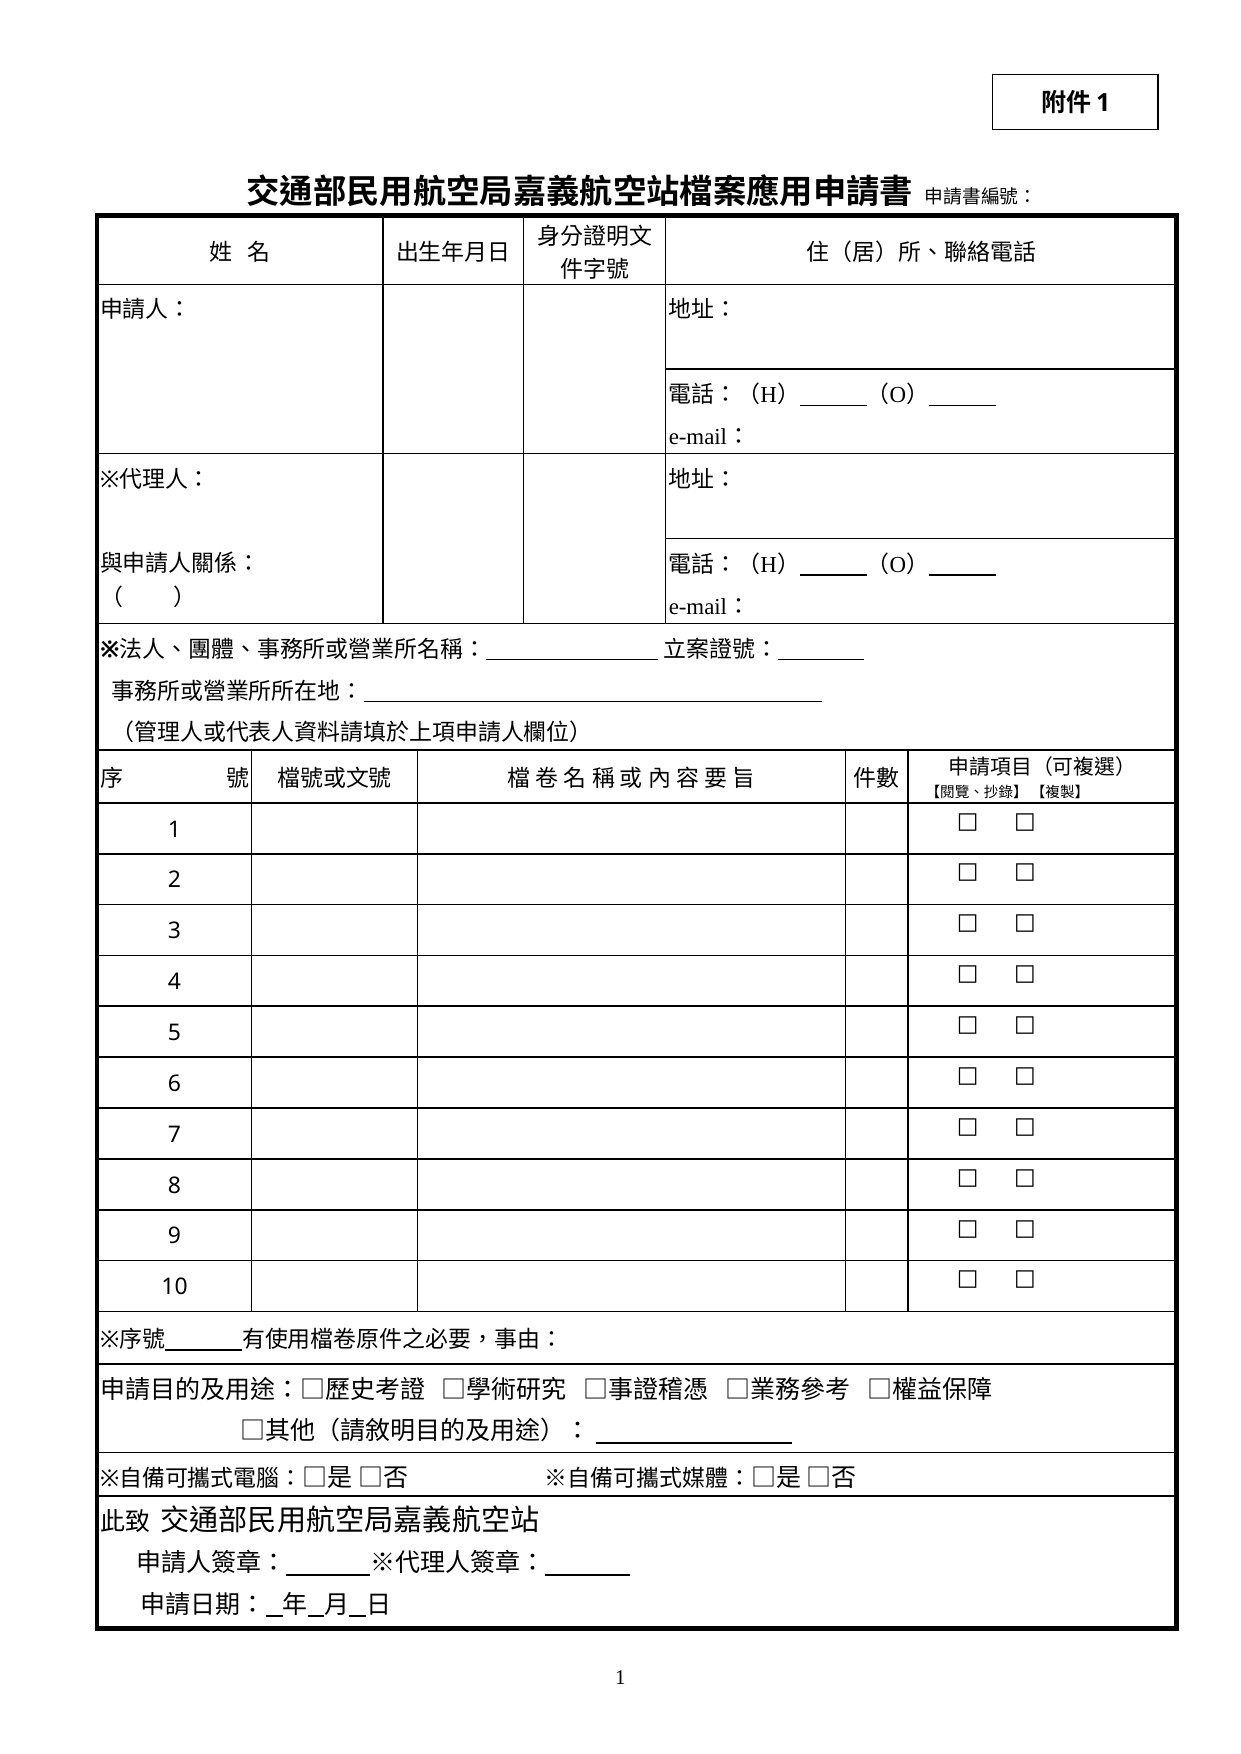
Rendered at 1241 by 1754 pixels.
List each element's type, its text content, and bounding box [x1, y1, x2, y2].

table_cell [418, 1109, 845, 1158]
table_cell 檔 卷 名 稱 或 內 容 要 旨 [418, 751, 845, 802]
table_cell [418, 956, 845, 1005]
table_cell [846, 1007, 907, 1056]
table_cell 地址： [666, 454, 1174, 538]
table_cell [846, 1160, 907, 1209]
table_cell [846, 1261, 907, 1311]
table_cell [846, 905, 907, 954]
table_cell 5 [99, 1007, 251, 1056]
table_cell [252, 1109, 417, 1158]
table_cell [252, 1261, 417, 1311]
table_cell □ □ [909, 855, 1174, 904]
table_cell 出生年月日 [384, 218, 523, 284]
table_cell [846, 956, 907, 1005]
table_cell [252, 1160, 417, 1209]
table_header 交通部民用航空局嘉義航空站檔案應用申請書 申請書編號： [993, 75, 1157, 129]
table_cell □ □ [909, 1160, 1174, 1209]
table_cell 電話：（H） （O） e-mail： [666, 539, 1174, 622]
table_cell 2 [99, 855, 251, 904]
table_cell 10 [99, 1261, 251, 1311]
table_cell ※序號 有使用檔卷原件之必要，事由： [99, 1312, 1174, 1363]
table_cell 1 [99, 804, 251, 853]
table_cell 身分證明文件字號 [524, 218, 665, 284]
table_cell 檔號或文號 [252, 751, 417, 802]
table_cell 7 [99, 1109, 251, 1158]
table_cell □ □ [909, 1261, 1174, 1311]
table_cell [418, 905, 845, 954]
table_cell [846, 1109, 907, 1158]
table_cell 申請目的及用途：□歷史考證 □學術研究 □事證稽憑 □業務參考 □權益保障 □其他（請敘明目的及用途）： [99, 1365, 1174, 1452]
table_cell ※法人、團體、事務所或營業所名稱： 立案證號： 事務所或營業所所在地： （管理人或代表人資料請填於上項申請人欄位） [99, 624, 1174, 749]
table_cell 4 [99, 956, 251, 1005]
table_cell [418, 1160, 845, 1209]
table_cell □ □ [909, 905, 1174, 954]
table_cell [418, 1211, 845, 1260]
table_cell [846, 1058, 907, 1107]
table_cell [524, 285, 665, 453]
table_cell [418, 855, 845, 904]
table_cell [846, 804, 907, 853]
table_cell [418, 1007, 845, 1056]
table_cell [384, 285, 523, 453]
table_cell 6 [99, 1058, 251, 1107]
table_cell 序號 [99, 751, 251, 802]
table_cell 8 [99, 1160, 251, 1209]
table_cell [846, 1211, 907, 1260]
table_cell □ □ [909, 956, 1174, 1005]
table_cell □ □ [909, 1007, 1174, 1056]
table_cell [418, 1058, 845, 1107]
table_cell [252, 855, 417, 904]
table_cell [252, 956, 417, 1005]
table_cell 9 [99, 1211, 251, 1260]
table_cell □ □ [909, 804, 1174, 853]
table_cell [252, 1007, 417, 1056]
table_cell [384, 454, 523, 622]
table_cell [418, 804, 845, 853]
table_cell [252, 1211, 417, 1260]
table_cell 申請項目（可複選） 【閱覽、抄錄】 【複製】 [909, 751, 1174, 802]
table_cell 地址： [666, 285, 1174, 368]
table_cell 住（居）所、聯絡電話 [666, 218, 1174, 284]
table_cell [418, 1261, 845, 1311]
table_cell ※自備可攜式電腦：□是 □否 ※自備可攜式媒體：□是 □否 [99, 1453, 1174, 1495]
table_cell □ □ [909, 1211, 1174, 1260]
table_cell □ □ [909, 1058, 1174, 1107]
table_cell □ □ [909, 1109, 1174, 1158]
table_cell ※代理人： 與申請人關係： （ ） [99, 454, 382, 622]
table_cell [846, 855, 907, 904]
table_header 交通部民用航空局嘉義航空站檔案應用申請書 申請書編號： [97, 136, 1177, 213]
table_cell 電話：（H） （O） e-mail： [666, 370, 1174, 453]
table_cell 件數 [846, 751, 907, 802]
table_cell [524, 454, 665, 622]
table_cell 姓 名 [99, 218, 382, 284]
table_cell [252, 905, 417, 954]
table_cell 3 [99, 905, 251, 954]
table_cell [252, 804, 417, 853]
table_cell 此致 交通部民用航空局嘉義航空站 申請人簽章： ※代理人簽章： 申請日期： 年 月 日 [99, 1497, 1174, 1626]
table_cell 申請人： [99, 285, 382, 453]
table_cell [252, 1058, 417, 1107]
